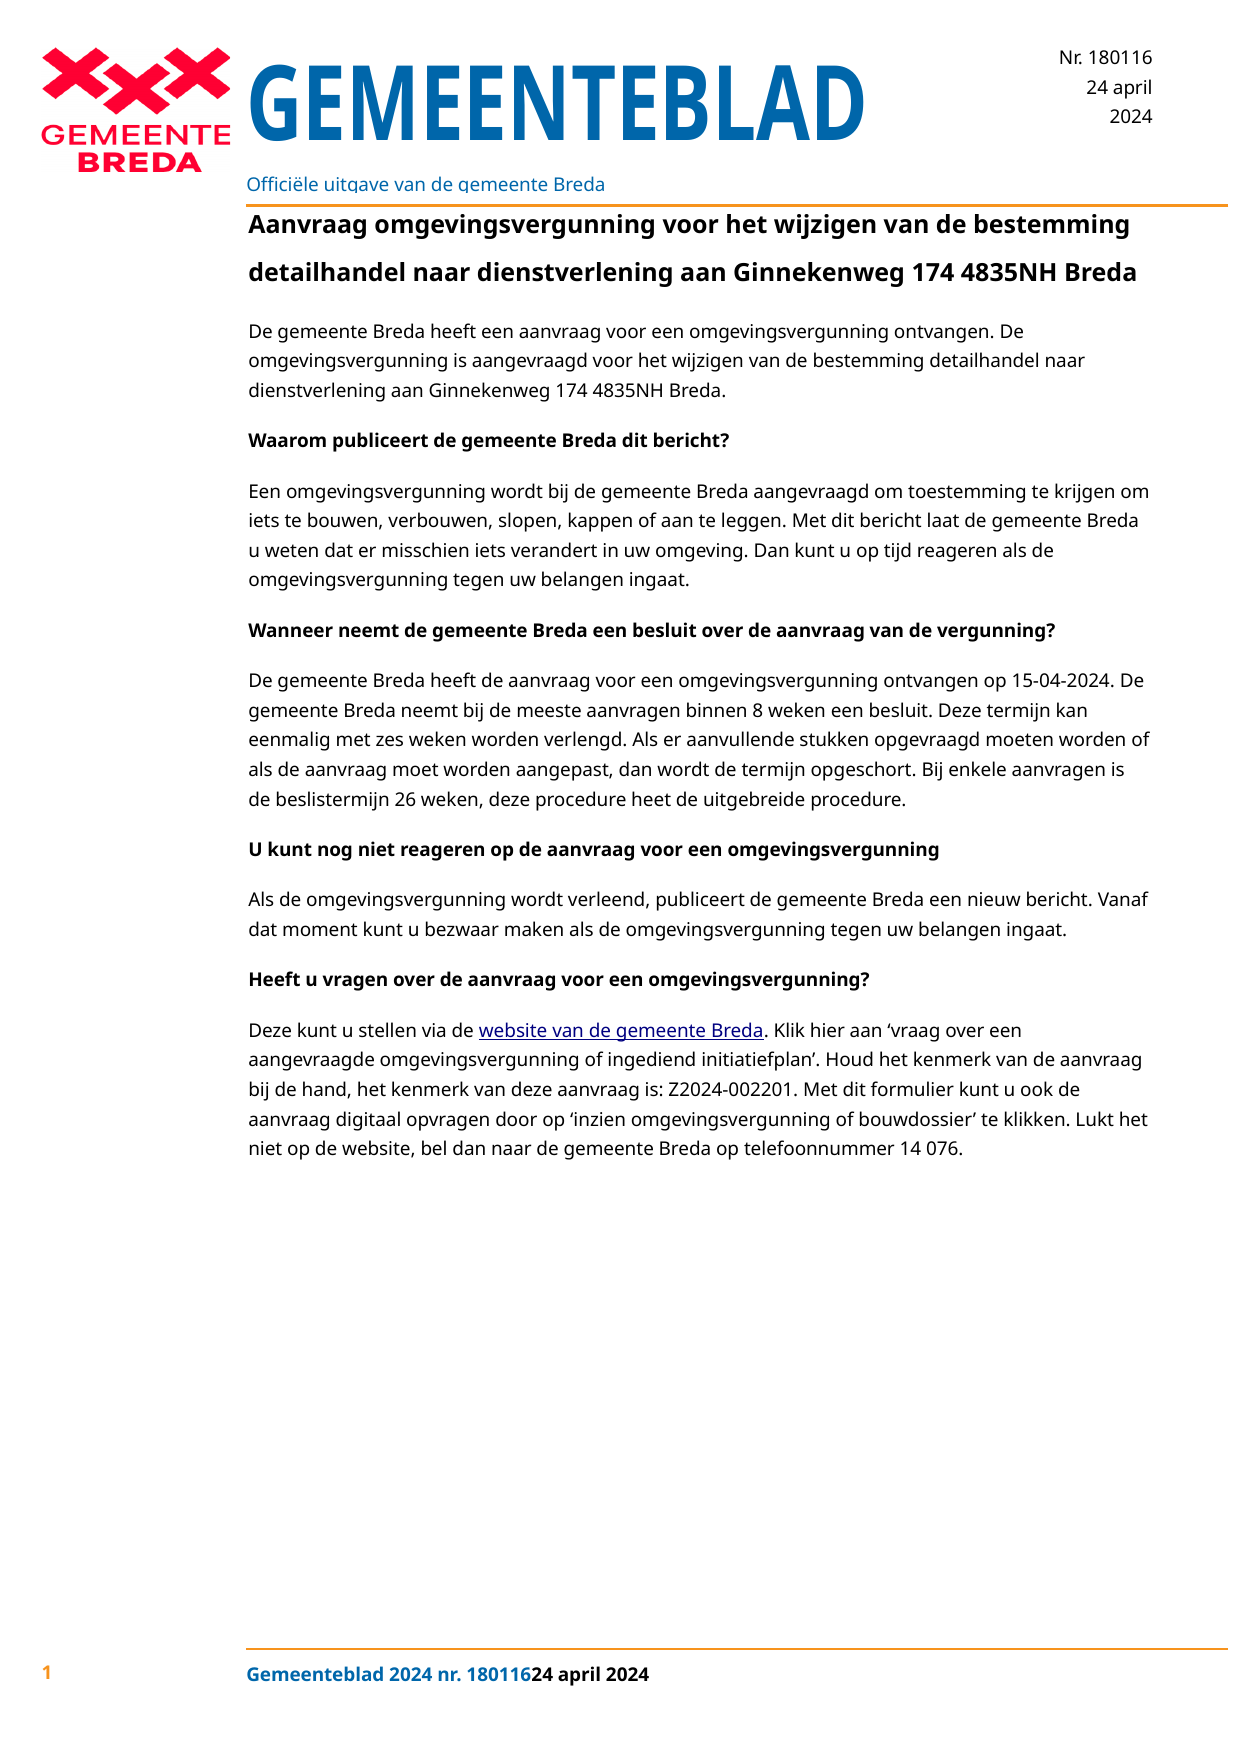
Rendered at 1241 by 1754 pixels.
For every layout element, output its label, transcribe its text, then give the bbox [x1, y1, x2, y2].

text Deze kunt u stellen via de website van de gemeente Breda. Klik hier aan ‘vraag over een aangevraagde omgevingsvergunning of ingediend initiatiefplan’. Houd het kenmerk van de aanvraag bij de hand, het kenmerk van deze aanvraag is: Z2024-002201. Met dit formulier kunt u ook de aanvraag digitaal opvragen door op ‘inzien omgevingsvergunning of bouwdossier’ te klikken. Lukt het niet op de website, bel dan naar de gemeente Breda op telefoonnummer 14 076. [248, 1017, 1152, 1161]
text Waarom publiceert de gemeente Breda dit bericht? [248, 427, 1152, 453]
text De gemeente Breda heeft een aanvraag voor een omgevingsvergunning ontvangen. De omgevingsvergunning is aangevraagd voor het wijzigen van de bestemming detailhandel naar dienstverlening aan Ginnekenweg 174 4835NH Breda. [248, 318, 1152, 403]
text Heeft u vragen over de aanvraag voor een omgevingsvergunning? [248, 967, 1152, 992]
text U kunt nog niet reageren op de aanvraag voor een omgevingsvergunning [248, 836, 1152, 862]
text De gemeente Breda heeft de aanvraag voor een omgevingsvergunning ontvangen op 15-04-2024. De gemeente Breda neemt bij de meeste aanvragen binnen 8 weken een besluit. Deze termijn kan eenmalig met zes weken worden verlengd. Als er aanvullende stukken opgevraagd moeten worden of als de aanvraag moet worden aangepast, dan wordt de termijn opgeschort. Bij enkele aanvragen is de beslistermijn 26 weken, deze procedure heet de uitgebreide procedure. [248, 667, 1152, 812]
text Aanvraag omgevingsvergunning voor het wijzigen van de bestemming detailhandel naar dienstverlening aan Ginnekenweg 174 4835NH Breda [248, 207, 1152, 288]
text Wanneer neemt de gemeente Breda een besluit over de aanvraag van de vergunning? [248, 617, 1152, 643]
text Een omgevingsvergunning wordt bij de gemeente Breda aangevraagd om toestemming te krijgen om iets te bouwen, verbouwen, slopen, kappen of aan te leggen. Met dit bericht laat de gemeente Breda u weten dat er misschien iets verandert in uw omgeving. Dan kunt u op tijd reageren als de omgevingsvergunning tegen uw belangen ingaat. [248, 478, 1152, 592]
text Als de omgevingsvergunning wordt verleend, publiceert de gemeente Breda een nieuw bericht. Vanaf dat moment kunt u bezwaar maken als de omgevingsvergunning tegen uw belangen ingaat. [248, 887, 1152, 942]
picture [41, 47, 231, 172]
